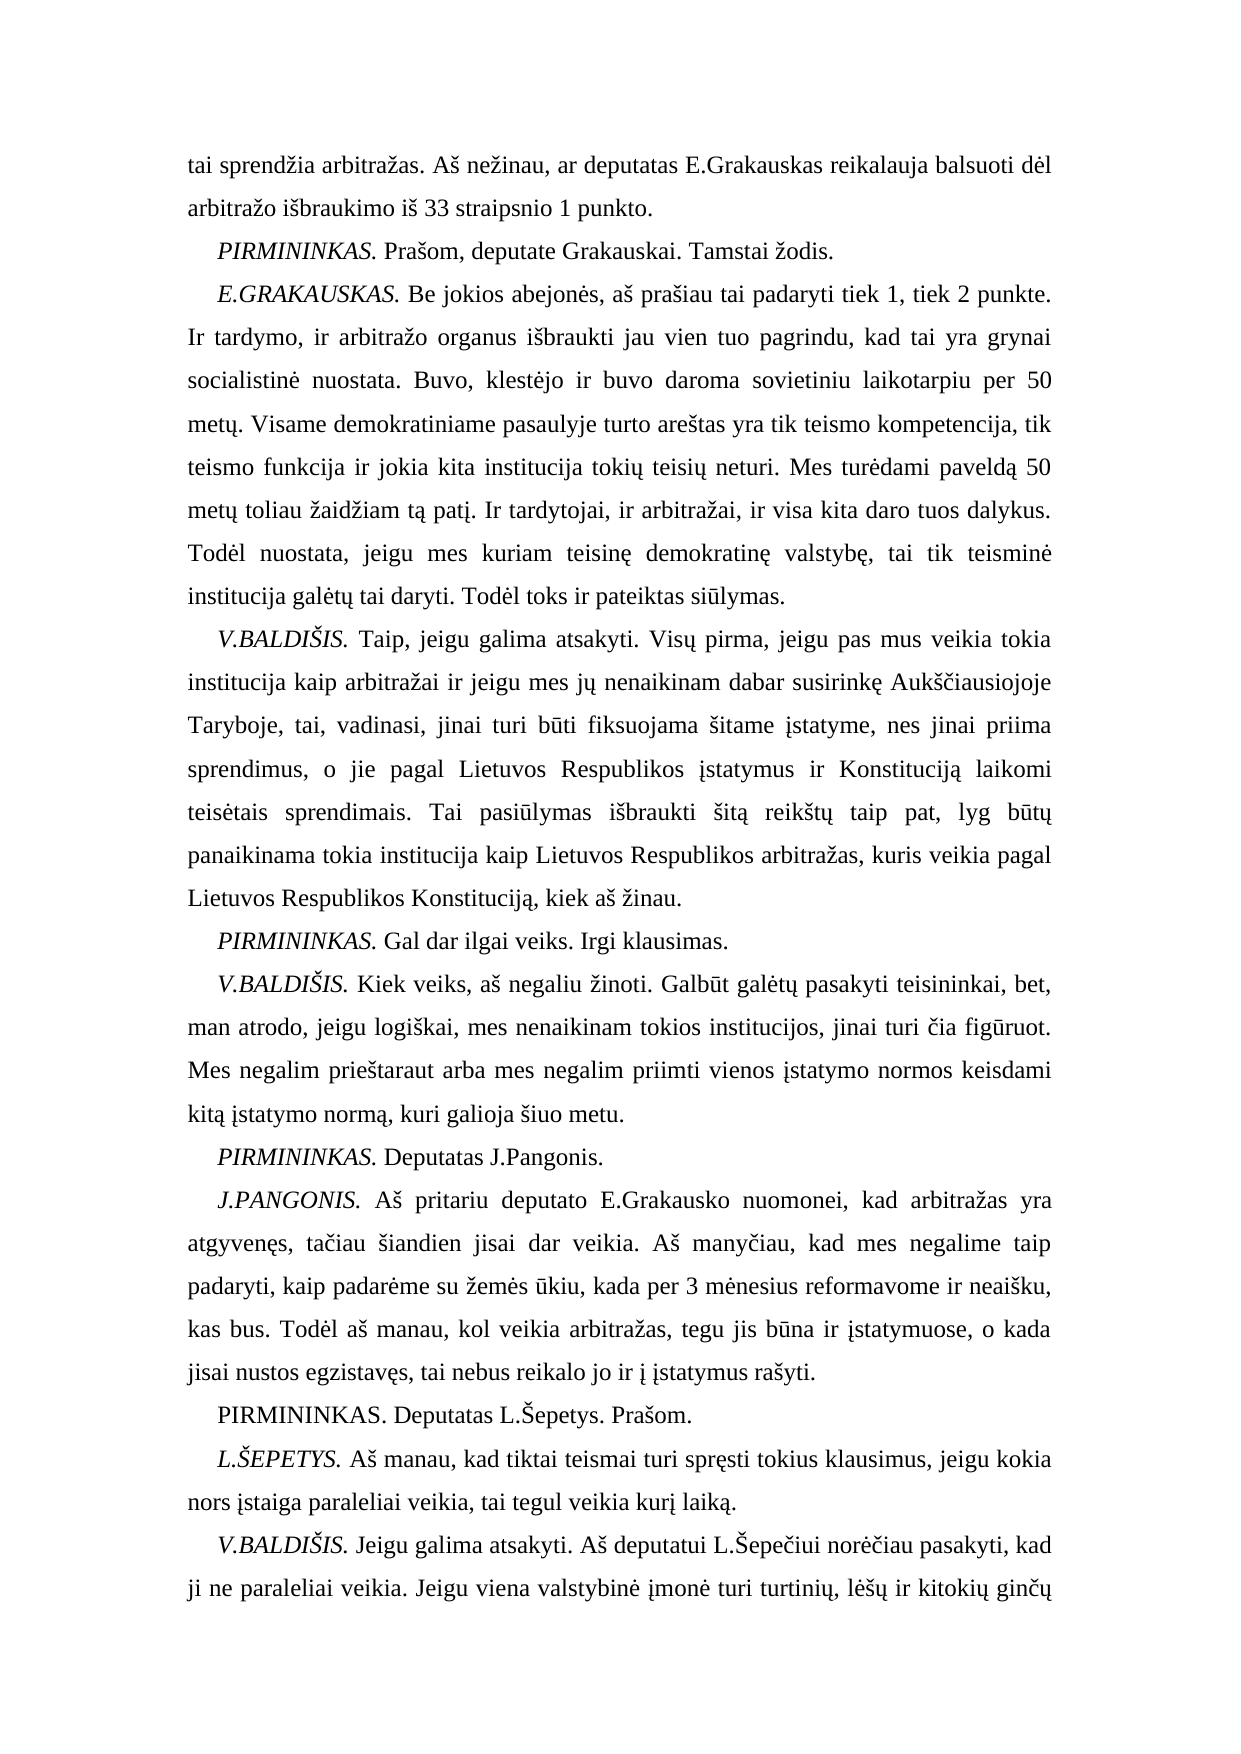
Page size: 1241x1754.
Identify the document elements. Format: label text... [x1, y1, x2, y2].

text E.GRAKAUSKAS. Be jokios abejonės, aš prašiau tai padaryti tiek 1, tiek 2 punkte. Ir tardymo, ir arbitražo organus išbraukti jau vien tuo pagrindu, kad tai yra grynai socialistinė nuostata. Buvo, klestėjo ir buvo daroma sovietiniu laikotarpiu per 50 metų. Visame demokratiniame pasaulyje turto areštas yra tik teismo kompetencija, tik teismo funkcija ir jokia kita institucija tokių teisių neturi. Mes turėdami paveldą 50 metų toliau žaidžiam tą patį. Ir tardytojai, ir arbitražai, ir visa kita daro tuos dalykus. Todėl nuostata, jeigu mes kuriam teisinę demokratinę valstybę, tai tik teisminė institucija galėtų tai daryti. Todėl toks ir pateiktas siūlymas. [187, 279, 1053, 610]
text V.BALDIŠIS. Kiek veiks, aš negaliu žinoti. Galbūt galėtų pasakyti teisininkai, bet, man atrodo, jeigu logiškai, mes nenaikinam tokios institucijos, jinai turi čia figūruot. Mes negalim prieštaraut arba mes negalim priimti vienos įstatymo normos keisdami kitą įstatymo normą, kuri galioja šiuo metu. [187, 969, 1053, 1127]
text tai sprendžia arbitražas. Aš nežinau, ar deputatas E.Grakauskas reikalauja balsuoti dėl arbitražo išbraukimo iš 33 straipsnio 1 punkto. [187, 150, 1053, 222]
text PIRMININKAS. Gal dar ilgai veiks. Irgi klausimas. [187, 926, 1053, 955]
text V.BALDIŠIS. Jeigu galima atsakyti. Aš deputatui L.Šepečiui norėčiau pasakyti, kad ji ne paraleliai veikia. Jeigu viena valstybinė įmonė turi turtinių, lėšų ir kitokių ginčų [187, 1530, 1053, 1602]
text V.BALDIŠIS. Taip, jeigu galima atsakyti. Visų pirma, jeigu pas mus veikia tokia institucija kaip arbitražai ir jeigu mes jų nenaikinam dabar susirinkę Aukščiausiojoje Taryboje, tai, vadinasi, jinai turi būti fiksuojama šitame įstatyme, nes jinai priima sprendimus, o jie pagal Lietuvos Respublikos įstatymus ir Konstituciją laikomi teisėtais sprendimais. Tai pasiūlymas išbraukti šitą reikštų taip pat, lyg būtų panaikinama tokia institucija kaip Lietuvos Respublikos arbitražas, kuris veikia pagal Lietuvos Respublikos Konstituciją, kiek aš žinau. [187, 624, 1053, 912]
text PIRMININKAS. Deputatas J.Pangonis. [187, 1142, 1053, 1171]
text J.PANGONIS. Aš pritariu deputato E.Grakausko nuomonei, kad arbitražas yra atgyvenęs, tačiau šiandien jisai dar veikia. Aš manyčiau, kad mes negalime taip padaryti, kaip padarėme su žemės ūkiu, kada per 3 mėnesius reformavome ir neaišku, kas bus. Todėl aš manau, kol veikia arbitražas, tegu jis būna ir įstatymuose, o kada jisai nustos egzistavęs, tai nebus reikalo jo ir į įstatymus rašyti. [187, 1185, 1053, 1386]
text L.ŠEPETYS. Aš manau, kad tiktai teismai turi spręsti tokius klausimus, jeigu kokia nors įstaiga paraleliai veikia, tai tegul veikia kurį laiką. [187, 1444, 1053, 1516]
text PIRMININKAS. Deputatas L.Šepetys. Prašom. [187, 1401, 1053, 1429]
text PIRMININKAS. Prašom, deputate Grakauskai. Tamstai žodis. [187, 236, 1053, 265]
